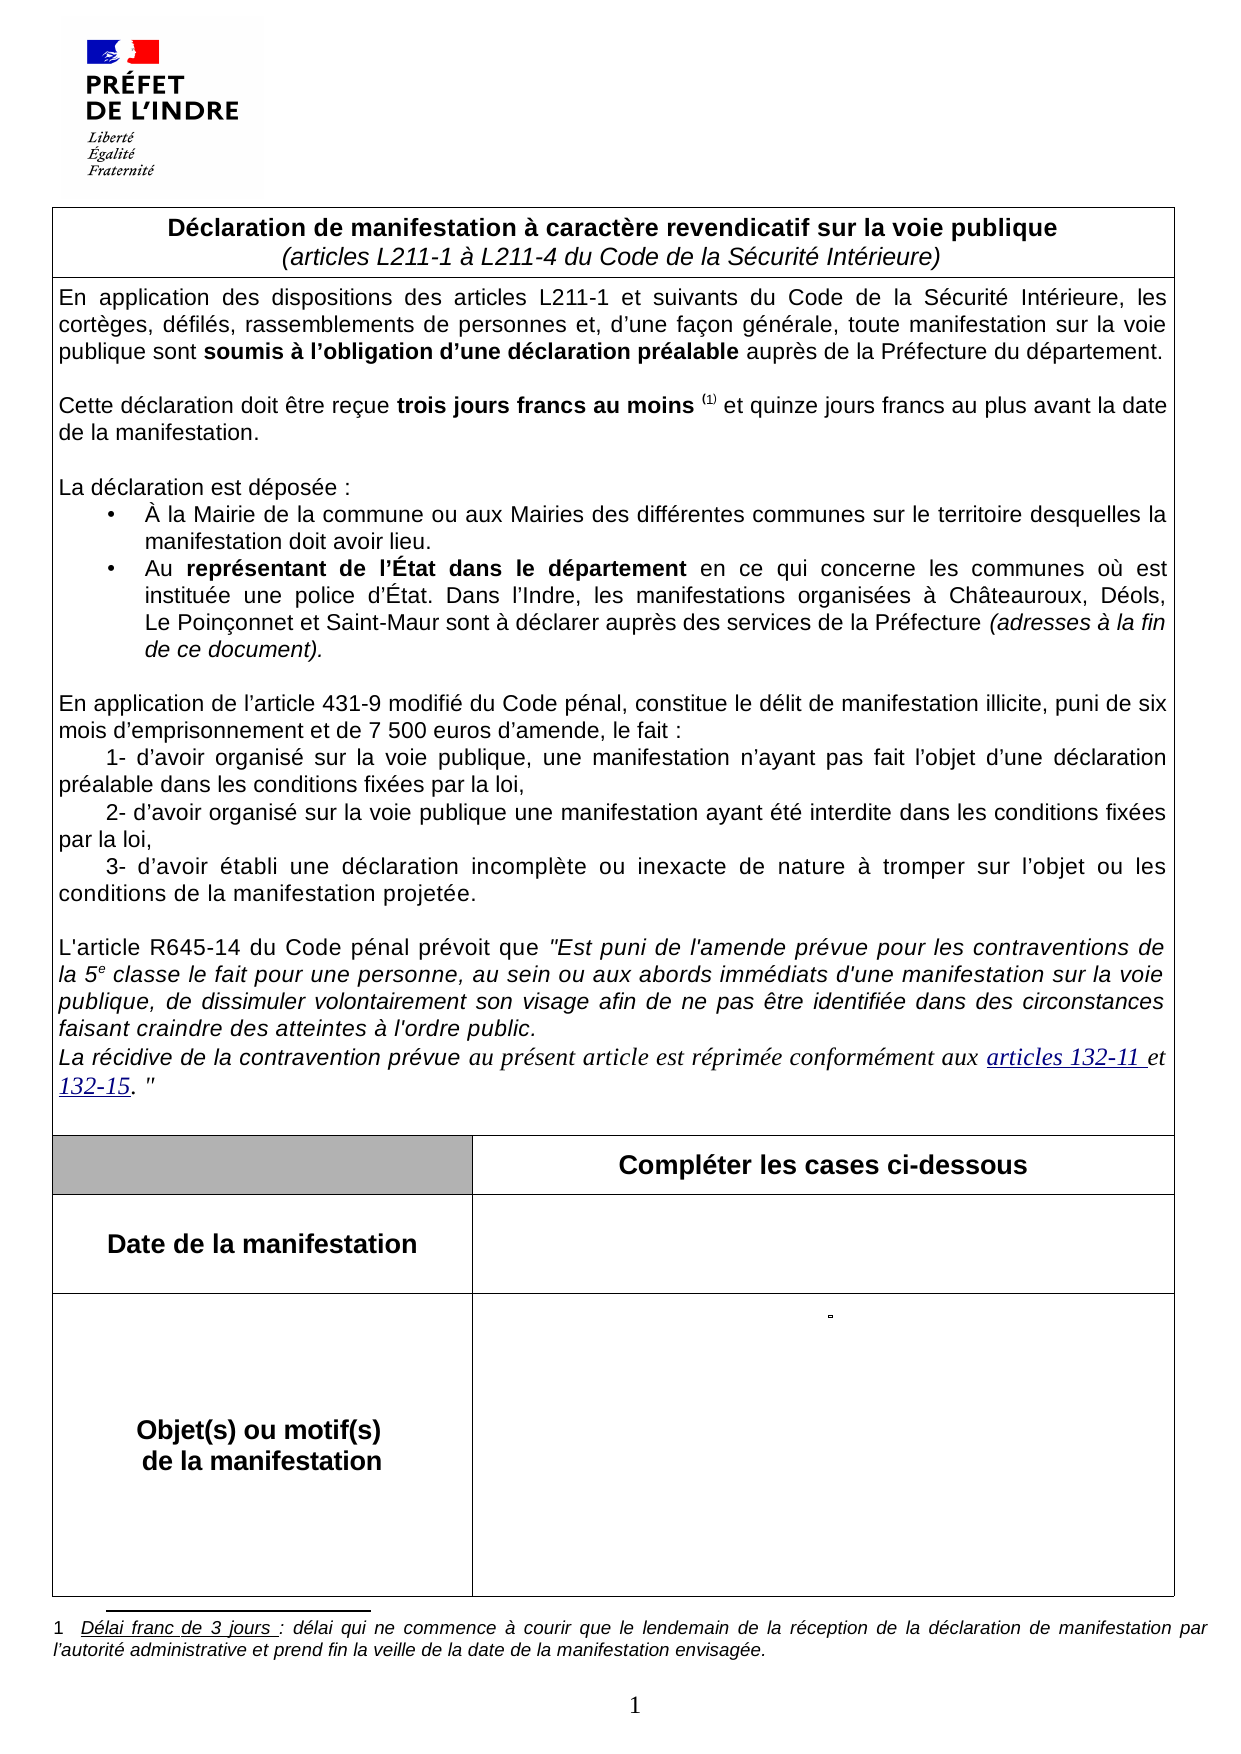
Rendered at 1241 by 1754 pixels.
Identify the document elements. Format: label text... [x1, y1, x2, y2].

table_cell [53, 1136, 472, 1194]
table_cell [473, 1294, 1174, 1596]
table_cell En application des dispositions des articles L211-1 et suivants du Code de la Sécurité Intérieure, les cortèges, défilés, rassemblements de personnes et, d’une façon générale, toute manifestation sur la voie publique sont soumis à l’obligation d’une déclaration préalable auprès de la Préfecture du département. Cette déclaration doit être reçue trois jours francs au moins () et quinze jours francs au plus avant la date de la manifestation. La déclaration est déposée : À la Mairie de la commune ou aux Mairies des différentes communes sur le territoire desquelles la manifestation doit avoir lieu. Au représentant de l’État dans le département en ce qui concerne les communes où est instituée une police d’État. Dans l’Indre, les manifestations organisées à Châteauroux, Déols, Le Poinçonnet et Saint‑Maur sont à déclarer auprès des services de la Préfecture (adresses à la fin de ce document). En application de l’article 431-9 modifié du Code pénal, constitue le délit de manifestation illicite, puni de six mois d’emprisonnement et de 7 500 euros d’amende, le fait : 1- d’avoir organisé sur la voie publique, une manifestation n’ayant pas fait l’objet d’une déclaration préalable dans les conditions fixées par la loi, 2- d’avoir organisé sur la voie publique une manifestation ayant été interdite dans les conditions fixées par la loi, 3- d’avoir établi une déclaration incomplète ou inexacte de nature à tromper sur l’objet ou les conditions de la manifestation projetée. L'article R645-14 du Code pénal prévoit que "Est puni de l'amende prévue pour les contraventions de la 5e classe le fait pour une personne, au sein ou aux abords immédiats d'une manifestation sur la voie publique, de dissimuler volontairement son visage afin de ne pas être identifiée dans des circonstances faisant craindre des atteintes à l'ordre public. La récidive de la contravention prévue au présent article est réprimée conformément aux articles 132-11 et 132-15. " [53, 278, 1174, 1135]
picture [61, 16, 264, 199]
table_cell Date de la manifestation [53, 1195, 472, 1293]
table_header Déclaration de manifestation à caractère revendicatif sur la voie publique (articles L211-1 à L211-4 du Code de la Sécurité Intérieure) [53, 208, 1174, 277]
table_cell Compléter les cases ci-dessous [473, 1136, 1174, 1194]
table_cell Objet(s) ou motif(s) de la manifestation [53, 1294, 472, 1596]
table_cell [473, 1195, 1174, 1293]
